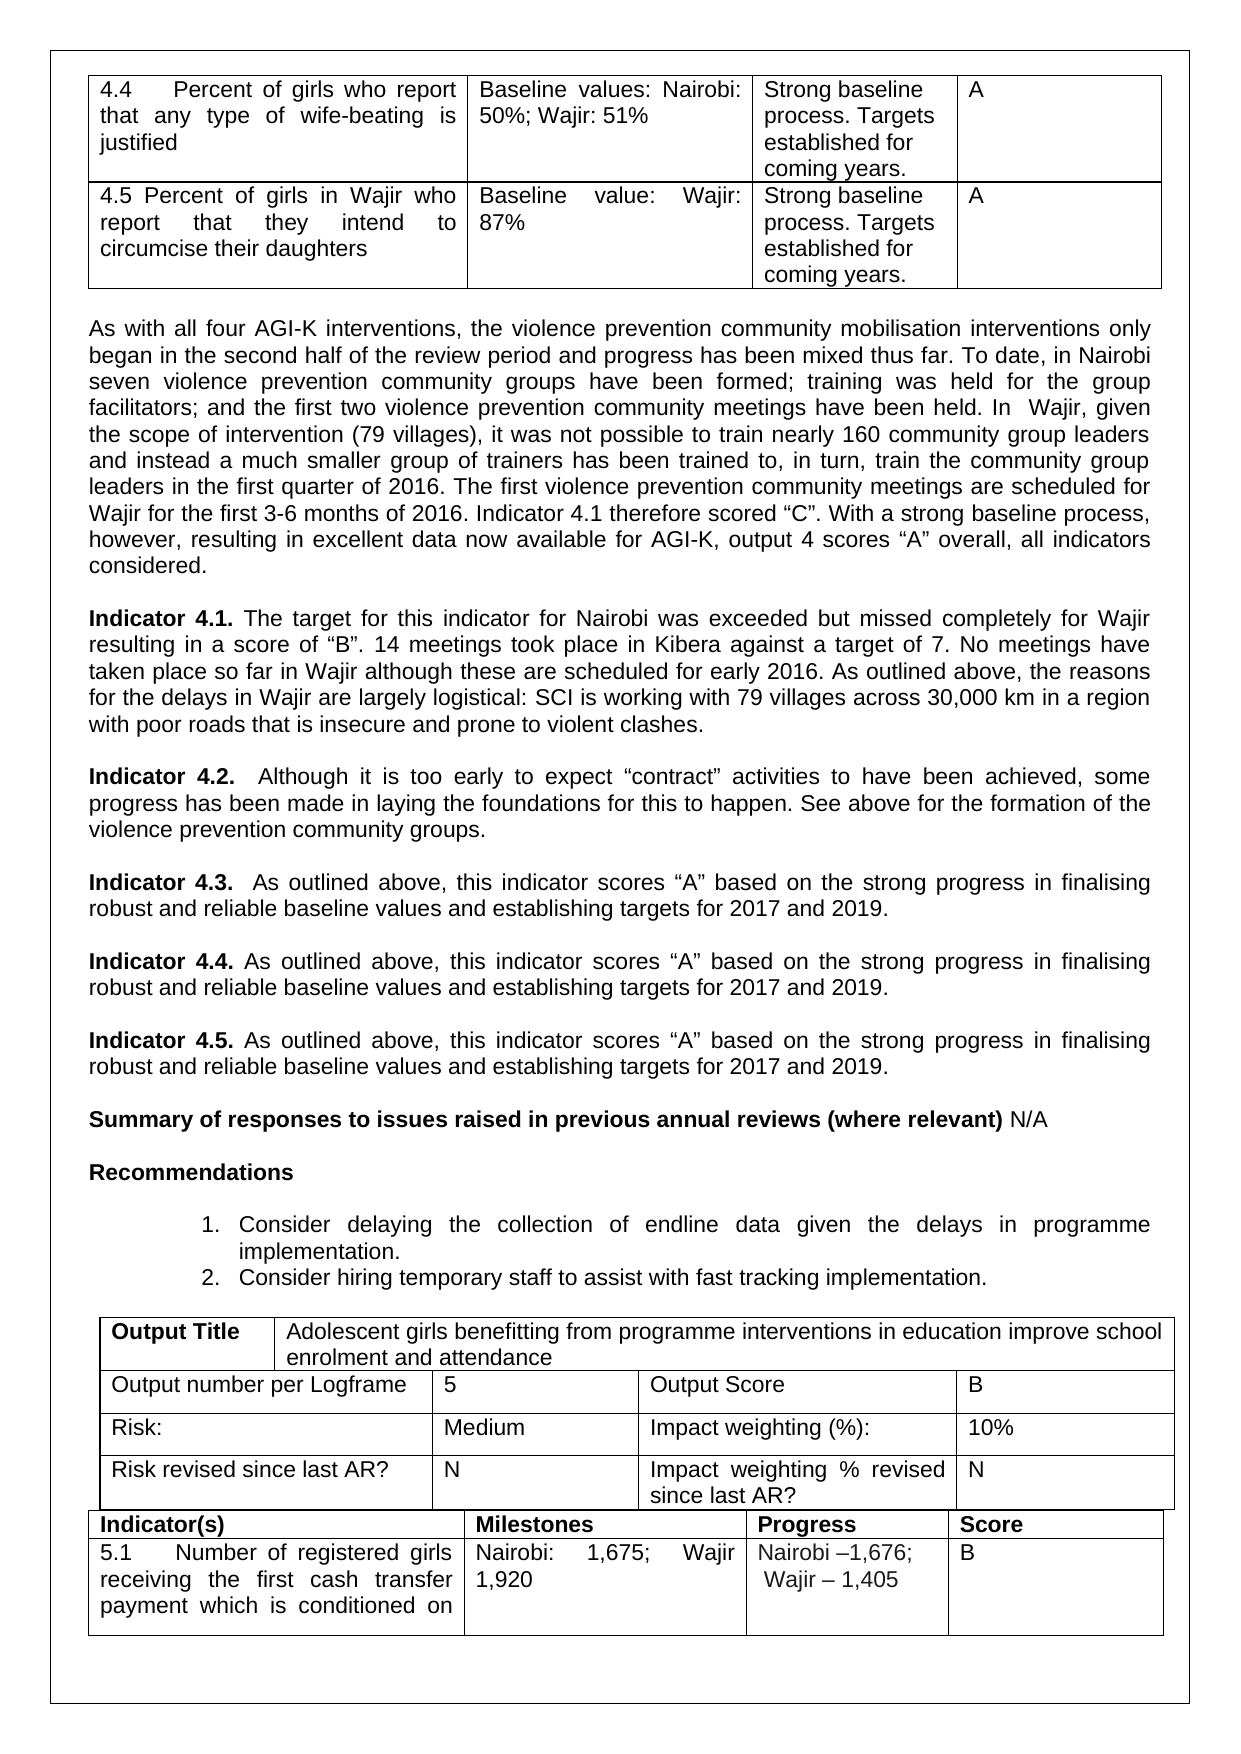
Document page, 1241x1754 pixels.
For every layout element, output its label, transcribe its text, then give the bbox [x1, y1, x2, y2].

table_header Adolescent girls benefitting from programme interventions in education improve school enrolment and attendance [275, 1318, 1174, 1370]
table_cell [89, 289, 1162, 315]
table_cell Risk: [101, 1414, 432, 1455]
table_cell 5 [433, 1371, 638, 1413]
table_cell Medium [433, 1414, 638, 1455]
table_header Progress [747, 1511, 948, 1538]
table_cell Impact weighting (%): [639, 1414, 956, 1455]
table_cell 4.4 Percent of girls who report that any type of wife-beating is justified [89, 76, 467, 181]
list Consider hiring temporary staff to assist with fast tracking implementation. [201, 1264, 1152, 1290]
table_cell N [957, 1456, 1174, 1508]
table_cell 4.5 Percent of girls in Wajir who report that they intend to circumcise their daughters [89, 183, 467, 288]
text As with all four AGI-K interventions, the violence prevention community mobilisation interventions only began in the second half of the review period and progress has been mixed thus far. To date, in Nairobi seven violence prevention community groups have been formed; training was held for the group facilitators; and the first two violence prevention community meetings have been held. In Wajir, given the scope of intervention (79 villages), it was not possible to train nearly 160 community group leaders and instead a much smaller group of trainers has been trained to, in turn, train the community group leaders in the first quarter of 2016. The first violence prevention community meetings are scheduled for Wajir for the first 3-6 months of 2016. Indicator 4.1 therefore scored “C”. With a strong baseline process, however, resulting in excellent data now available for AGI-K, output 4 scores “A” overall, all indicators considered. [89, 315, 1152, 579]
table_cell Nairobi: 1,675; Wajir 1,920 [465, 1539, 746, 1635]
table_cell B [957, 1371, 1174, 1413]
table_cell Strong baseline process. Targets established for coming years. [753, 76, 957, 181]
table_cell Baseline values: Nairobi: 50%; Wajir: 51% [468, 76, 752, 181]
table_cell N [433, 1456, 638, 1508]
table_cell Impact weighting % revised since last AR? [639, 1456, 956, 1508]
text Summary of responses to issues raised in previous annual reviews (where relevant) N/A [89, 1106, 1152, 1132]
table_cell Baseline value: Wajir: 87% [468, 183, 752, 288]
table_cell 5.1 Number of registered girls receiving the first cash transfer payment which is conditioned on [89, 1539, 464, 1635]
table_cell B [949, 1539, 1163, 1635]
table_cell 10% [957, 1414, 1174, 1455]
table_header Score [949, 1511, 1163, 1538]
table_cell A [958, 76, 1161, 181]
text Indicator 4.3. As outlined above, this indicator scores “A” based on the strong progress in finalising robust and reliable baseline values and establishing targets for 2017 and 2019. [89, 869, 1152, 921]
table_header Output Title [101, 1318, 274, 1370]
table_cell Output Score [639, 1371, 956, 1413]
text Indicator 4.2. Although it is too early to expect “contract” activities to have been achieved, some progress has been made in laying the foundations for this to happen. See above for the formation of the violence prevention community groups. [89, 763, 1152, 842]
text Indicator 4.4. As outlined above, this indicator scores “A” based on the strong progress in finalising robust and reliable baseline values and establishing targets for 2017 and 2019. [89, 948, 1152, 1000]
table_cell Strong baseline process. Targets established for coming years. [753, 183, 957, 288]
table_cell Risk revised since last AR? [101, 1456, 432, 1508]
table_cell Output number per Logframe [101, 1371, 432, 1413]
list Consider delaying the collection of endline data given the delays in programme implementation. [201, 1211, 1152, 1264]
text Indicator 4.1. The target for this indicator for Nairobi was exceeded but missed completely for Wajir resulting in a score of “B”. 14 meetings took place in Kibera against a target of 7. No meetings have taken place so far in Wajir although these are scheduled for early 2016. As outlined above, the reasons for the delays in Wajir are largely logistical: SCI is working with 79 villages across 30,000 km in a region with poor roads that is insecure and prone to violent clashes. [89, 605, 1152, 737]
text Indicator 4.5. As outlined above, this indicator scores “A” based on the strong progress in finalising robust and reliable baseline values and establishing targets for 2017 and 2019. [89, 1027, 1152, 1079]
table_header Milestones [465, 1511, 746, 1538]
text Recommendations [89, 1158, 1152, 1185]
table_header Indicator(s) [89, 1511, 464, 1538]
table_cell A [958, 183, 1161, 288]
table_cell Nairobi –1,676; Wajir – 1,405 [747, 1539, 948, 1635]
